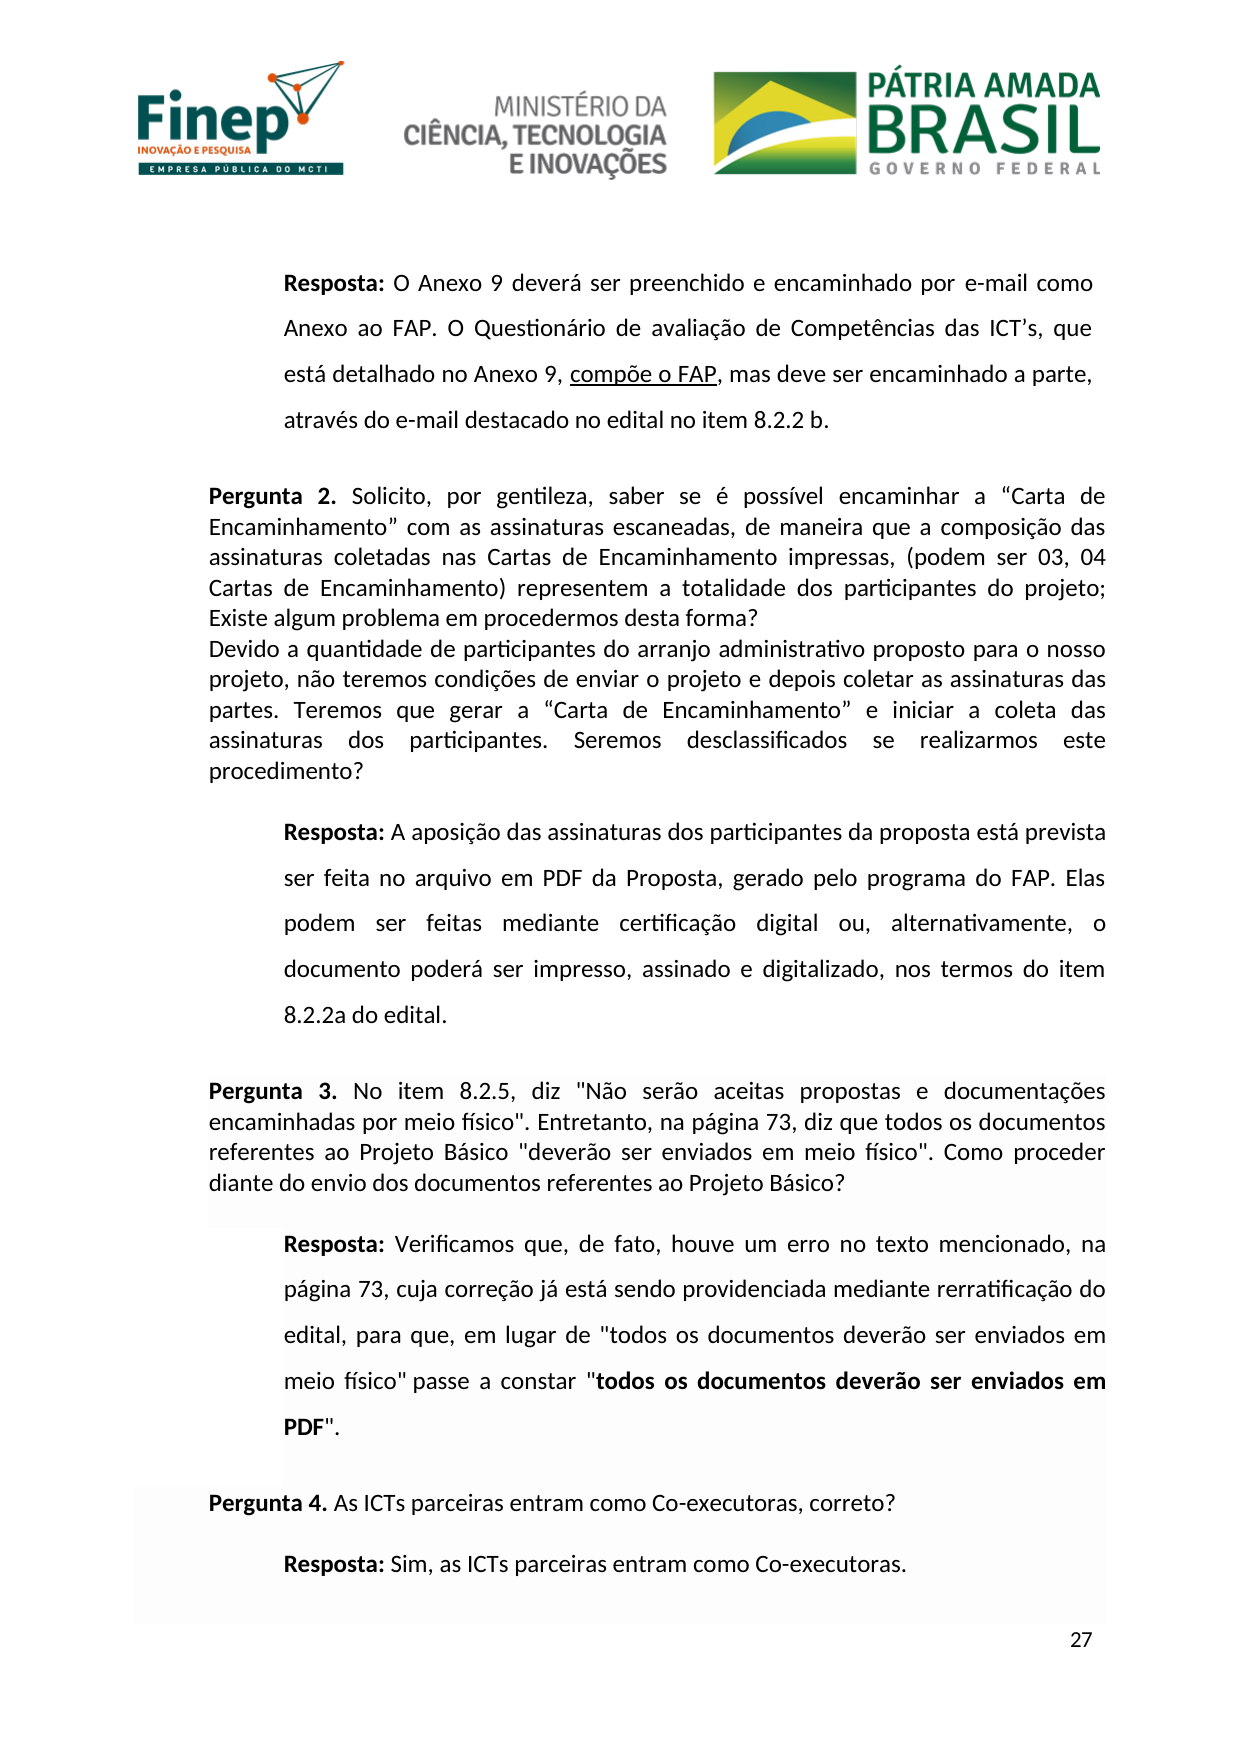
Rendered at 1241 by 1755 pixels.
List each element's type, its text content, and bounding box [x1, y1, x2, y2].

text Devido a quantidade de participantes do arranjo administrativo proposto para o nosso projeto, não teremos condições de enviar o projeto e depois coletar as assinaturas das partes. Teremos que gerar a “Carta de Encaminhamento” e iniciar a coleta das assinaturas dos participantes. Seremos desclassificados se realizarmos este procedimento? [208, 633, 1107, 785]
text Pergunta 4. As ICTs parceiras entram como Co-executoras, correto? [133, 1487, 1107, 1517]
text Resposta: Sim, as ICTs parceiras entram como Co-executoras. [133, 1548, 1107, 1578]
text Resposta: O Anexo 9 deverá ser preenchido e encaminhado por e-mail como Anexo ao FAP. O Questionário de avaliação de Competências das ICT’s, que está detalhado no Anexo 9, compõe o FAP, mas deve ser encaminhado a parte, através do e-mail destacado no edital no item 8.2.2 b. [283, 267, 1094, 434]
text Resposta: Verificamos que, de fato, houve um erro no texto mencionado, na página 73, cuja correção já está sendo providenciada mediante rerratificação do edital, para que, em lugar de "todos os documentos deverão ser enviados em meio físico" passe a constar "todos os documentos deverão ser enviados em PDF". [283, 1228, 1107, 1441]
text Pergunta 3. No item 8.2.5, diz "Não serão aceitas propostas e documentações encaminhadas por meio físico". Entretanto, na página 73, diz que todos os documentos referentes ao Projeto Básico "deverão ser enviados em meio físico". Como proceder diante do envio dos documentos referentes ao Projeto Básico? [208, 1075, 1107, 1197]
text Pergunta 2. Solicito, por gentileza, saber se é possível encaminhar a “Carta de Encaminhamento” com as assinaturas escaneadas, de maneira que a composição das assinaturas coletadas nas Cartas de Encaminhamento impressas, (podem ser 03, 04 Cartas de Encaminhamento) representem a totalidade dos participantes do projeto; Existe algum problema em procedermos desta forma? [208, 480, 1107, 633]
text Resposta: A aposição das assinaturas dos participantes da proposta está prevista ser feita no arquivo em PDF da Proposta, gerado pelo programa do FAP. Elas podem ser feitas mediante certificação digital ou, alternativamente, o documento poderá ser impresso, assinado e digitalizado, nos termos do item 8.2.2a do edital. [283, 816, 1107, 1029]
